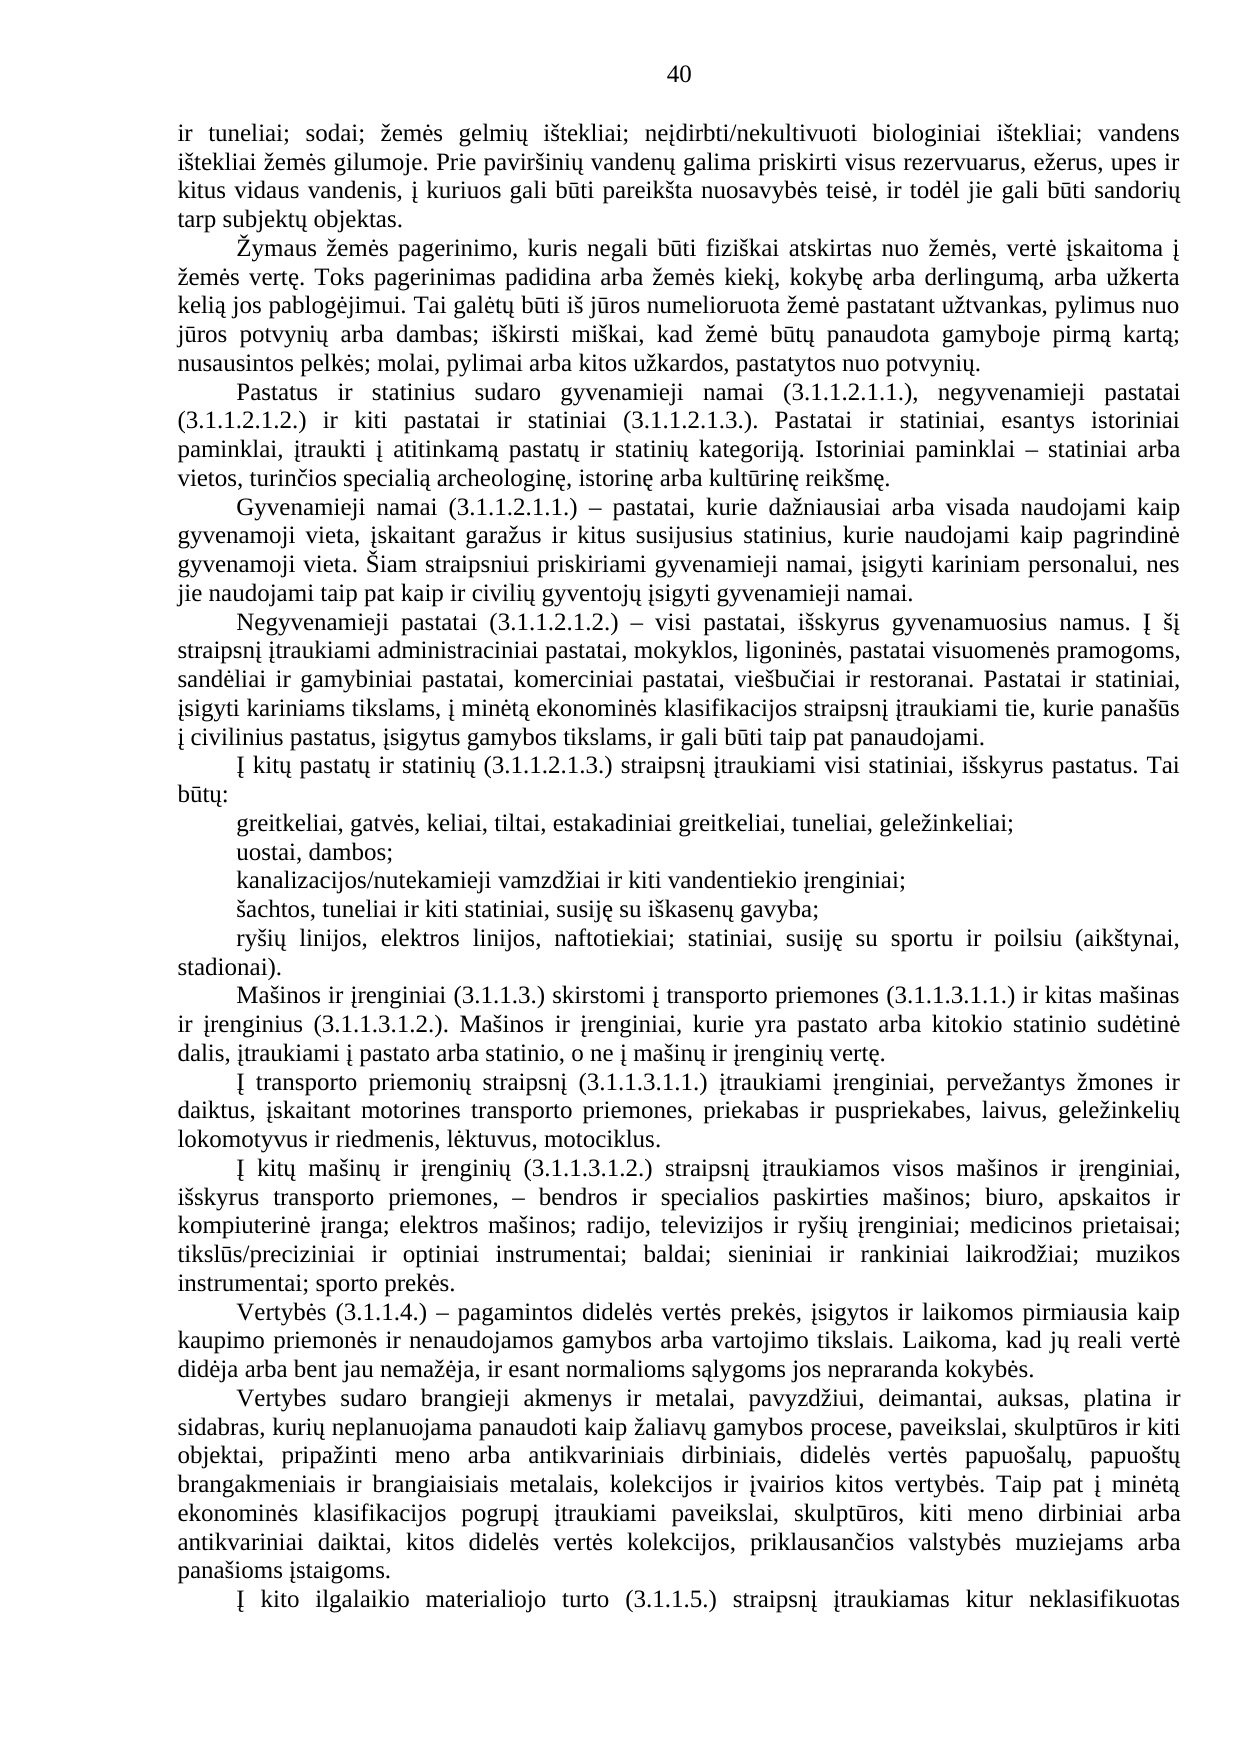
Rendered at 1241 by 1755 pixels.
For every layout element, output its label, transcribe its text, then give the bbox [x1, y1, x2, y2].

text Į kito ilgalaikio materialiojo turto (3.1.1.5.) straipsnį įtraukiamas kitur neklasifikuotas [177, 1584, 1181, 1613]
text Į kitų mašinų ir įrenginių (3.1.1.3.1.2.) straipsnį įtraukiamos visos mašinos ir įrenginiai, išskyrus transporto priemones, – bendros ir specialios paskirties mašinos; biuro, apskaitos ir kompiuterinė įranga; elektros mašinos; radijo, televizijos ir ryšių įrenginiai; medicinos prietaisai; tikslūs/preciziniai ir optiniai instrumentai; baldai; sieniniai ir rankiniai laikrodžiai; muzikos instrumentai; sporto prekės. [177, 1153, 1181, 1297]
text Vertybes sudaro brangieji akmenys ir metalai, pavyzdžiui, deimantai, auksas, platina ir sidabras, kurių neplanuojama panaudoti kaip žaliavų gamybos procese, paveikslai, skulptūros ir kiti objektai, pripažinti meno arba antikvariniais dirbiniais, didelės vertės papuošalų, papuoštų brangakmeniais ir brangiaisiais metalais, kolekcijos ir įvairios kitos vertybės. Taip pat į minėtą ekonominės klasifikacijos pogrupį įtraukiami paveikslai, skulptūros, kiti meno dirbiniai arba antikvariniai daiktai, kitos didelės vertės kolekcijos, priklausančios valstybės muziejams arba panašioms įstaigoms. [177, 1383, 1181, 1584]
text šachtos, tuneliai ir kiti statiniai, susiję su iškasenų gavyba; [177, 894, 1181, 923]
text Negyvenamieji pastatai (3.1.1.2.1.2.) – visi pastatai, išskyrus gyvenamuosius namus. Į šį straipsnį įtraukiami administraciniai pastatai, mokyklos, ligoninės, pastatai visuomenės pramogoms, sandėliai ir gamybiniai pastatai, komerciniai pastatai, viešbučiai ir restoranai. Pastatai ir statiniai, įsigyti kariniams tikslams, į minėtą ekonominės klasifikacijos straipsnį įtraukiami tie, kurie panašūs į civilinius pastatus, įsigytus gamybos tikslams, ir gali būti taip pat panaudojami. [177, 607, 1181, 751]
text Gyvenamieji namai (3.1.1.2.1.1.) – pastatai, kurie dažniausiai arba visada naudojami kaip gyvenamoji vieta, įskaitant garažus ir kitus susijusius statinius, kurie naudojami kaip pagrindinė gyvenamoji vieta. Šiam straipsniui priskiriami gyvenamieji namai, įsigyti kariniam personalui, nes jie naudojami taip pat kaip ir civilių gyventojų įsigyti gyvenamieji namai. [177, 492, 1181, 607]
text Vertybės (3.1.1.4.) – pagamintos didelės vertės prekės, įsigytos ir laikomos pirmiausia kaip kaupimo priemonės ir nenaudojamos gamybos arba vartojimo tikslais. Laikoma, kad jų reali vertė didėja arba bent jau nemažėja, ir esant normalioms sąlygoms jos nepraranda kokybės. [177, 1297, 1181, 1383]
text kanalizacijos/nutekamieji vamzdžiai ir kiti vandentiekio įrenginiai; [177, 866, 1181, 894]
text greitkeliai, gatvės, keliai, tiltai, estakadiniai greitkeliai, tuneliai, geležinkeliai; [177, 808, 1181, 837]
text ryšių linijos, elektros linijos, naftotiekiai; statiniai, susiję su sportu ir poilsiu (aikštynai, stadionai). [177, 923, 1181, 981]
text ir tuneliai; sodai; žemės gelmių ištekliai; neįdirbti/nekultivuoti biologiniai ištekliai; vandens ištekliai žemės gilumoje. Prie paviršinių vandenų galima priskirti visus rezervuarus, ežerus, upes ir kitus vidaus vandenis, į kuriuos gali būti pareikšta nuosavybės teisė, ir todėl jie gali būti sandorių tarp subjektų objektas. [177, 118, 1181, 233]
text uostai, dambos; [177, 837, 1181, 866]
text Žymaus žemės pagerinimo, kuris negali būti fiziškai atskirtas nuo žemės, vertė įskaitoma į žemės vertę. Toks pagerinimas padidina arba žemės kiekį, kokybę arba derlingumą, arba užkerta kelią jos pablogėjimui. Tai galėtų būti iš jūros numelioruota žemė pastatant užtvankas, pylimus nuo jūros potvynių arba dambas; iškirsti miškai, kad žemė būtų panaudota gamyboje pirmą kartą; nusausintos pelkės; molai, pylimai arba kitos užkardos, pastatytos nuo potvynių. [177, 233, 1181, 377]
text Į transporto priemonių straipsnį (3.1.1.3.1.1.) įtraukiami įrenginiai, pervežantys žmones ir daiktus, įskaitant motorines transporto priemones, priekabas ir puspriekabes, laivus, geležinkelių lokomotyvus ir riedmenis, lėktuvus, motociklus. [177, 1067, 1181, 1153]
text Pastatus ir statinius sudaro gyvenamieji namai (3.1.1.2.1.1.), negyvenamieji pastatai (3.1.1.2.1.2.) ir kiti pastatai ir statiniai (3.1.1.2.1.3.). Pastatai ir statiniai, esantys istoriniai paminklai, įtraukti į atitinkamą pastatų ir statinių kategoriją. Istoriniai paminklai – statiniai arba vietos, turinčios specialią archeologinę, istorinę arba kultūrinę reikšmę. [177, 377, 1181, 492]
text Mašinos ir įrenginiai (3.1.1.3.) skirstomi į transporto priemones (3.1.1.3.1.1.) ir kitas mašinas ir įrenginius (3.1.1.3.1.2.). Mašinos ir įrenginiai, kurie yra pastato arba kitokio statinio sudėtinė dalis, įtraukiami į pastato arba statinio, o ne į mašinų ir įrenginių vertę. [177, 981, 1181, 1067]
text Į kitų pastatų ir statinių (3.1.1.2.1.3.) straipsnį įtraukiami visi statiniai, išskyrus pastatus. Tai būtų: [177, 751, 1181, 808]
